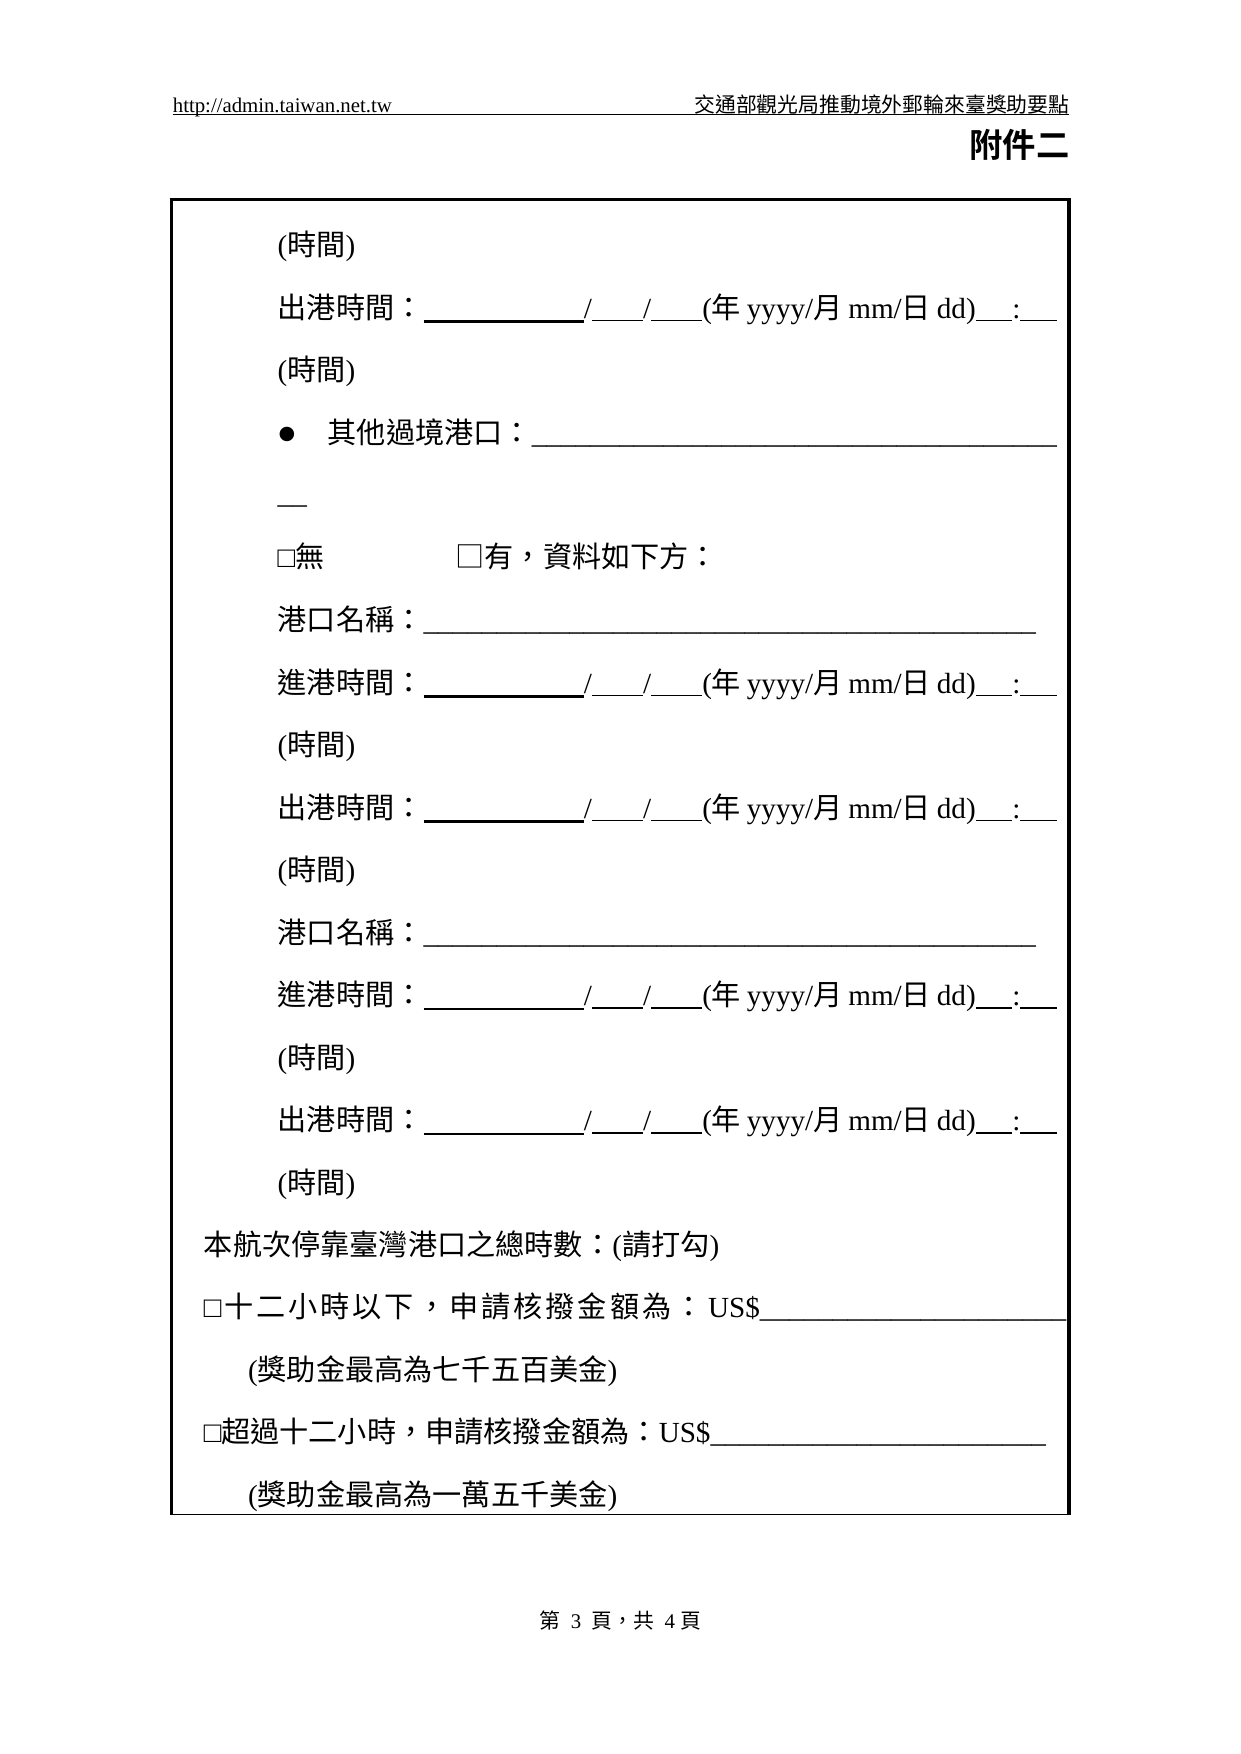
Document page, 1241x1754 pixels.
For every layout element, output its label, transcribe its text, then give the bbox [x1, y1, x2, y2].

table_header (時間) 出港時間： / / (年yyyy/月mm/日dd) : (時間) 其他過境港口：______________________________________ □無 □有，資料如下方： 港口名稱：__________________________________________ 進港時間： / / (年yyyy/月mm/日dd) : (時間) 出港時間： / / (年yyyy/月mm/日dd) : (時間) 港口名稱：__________________________________________ 進港時間： / / (年yyyy/月mm/日dd) : (時間) 出港時間： / / (年yyyy/月mm/日dd) : (時間) 本航次停靠臺灣港口之總時數：(請打勾) □十二小時以下，申請核撥金額為：US$_____________________ (獎助金最高為七千五百美金) □超過十二小時，申請核撥金額為：US$_______________________ (獎助金最高為一萬五千美金) [173, 201, 1067, 1514]
